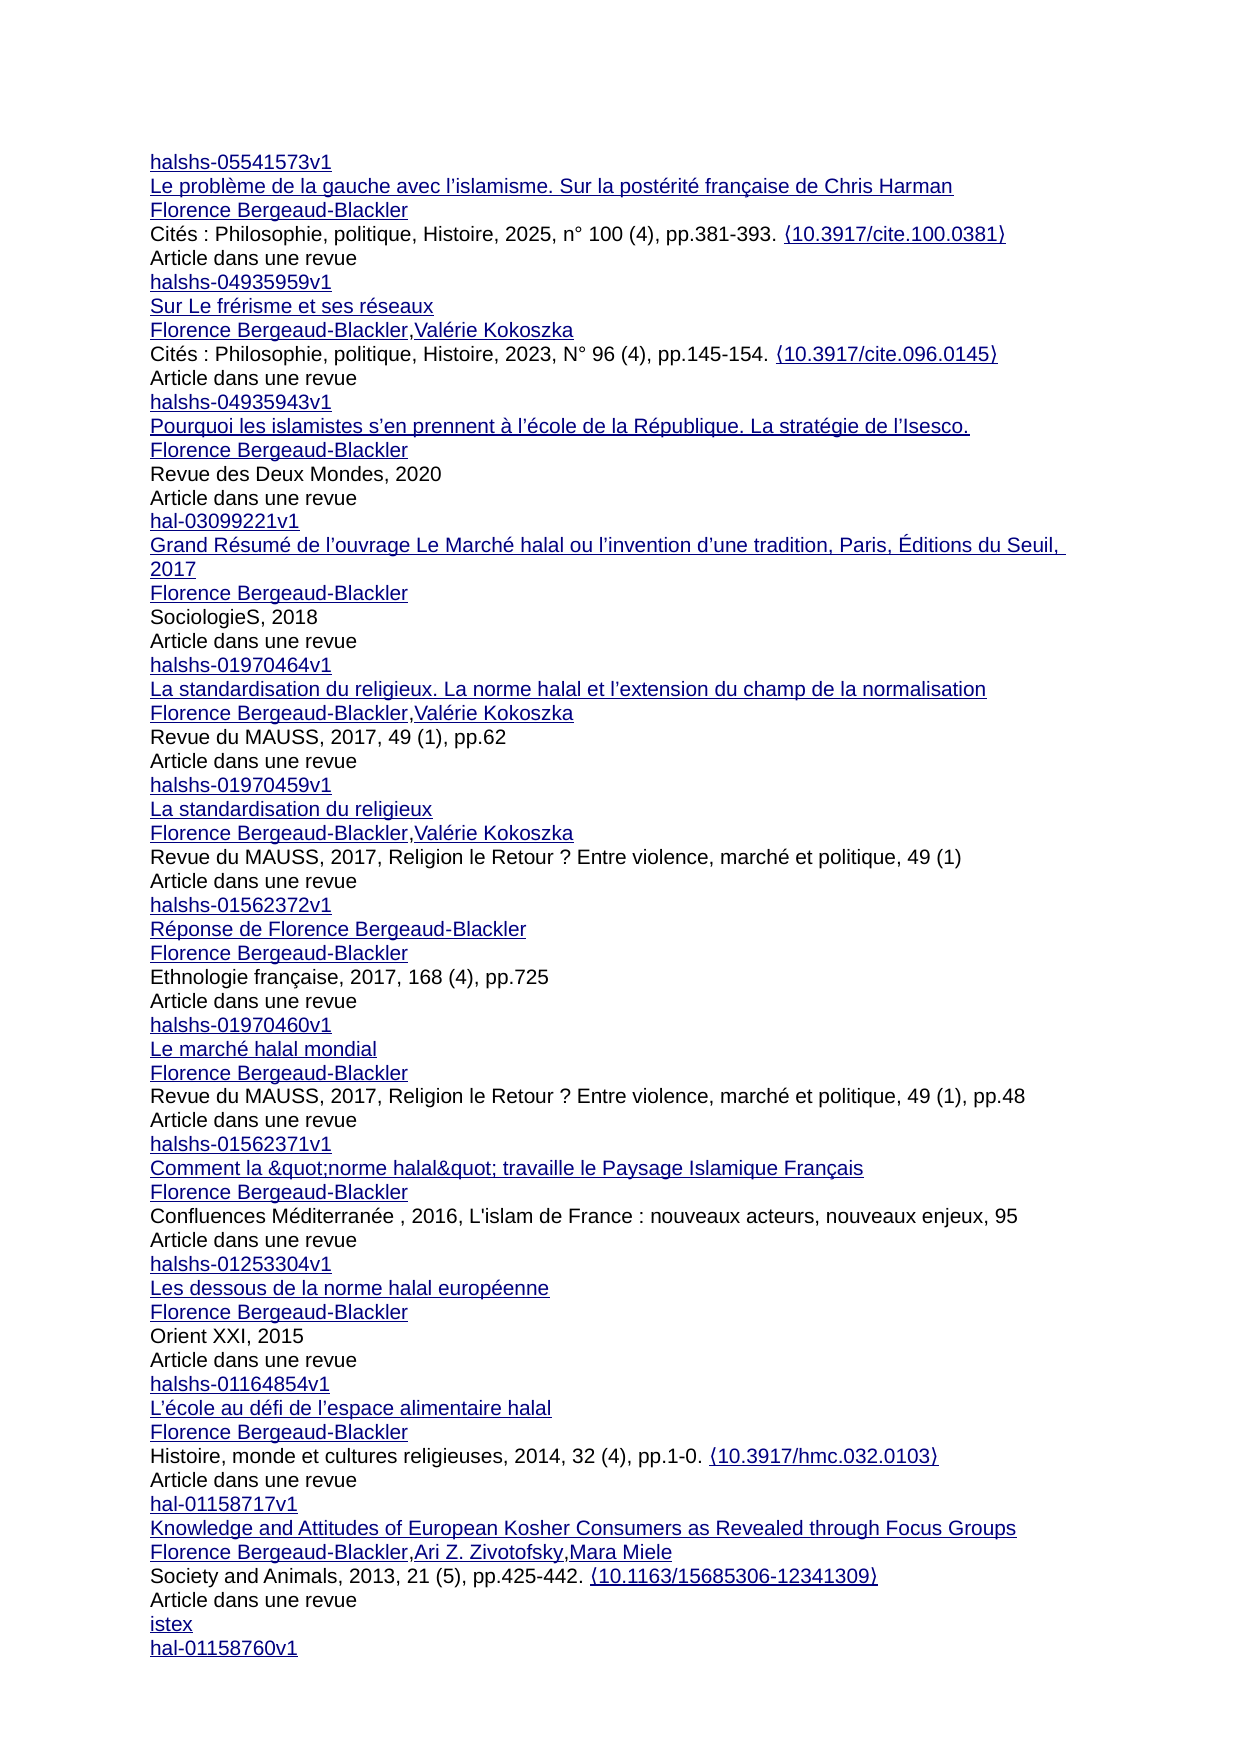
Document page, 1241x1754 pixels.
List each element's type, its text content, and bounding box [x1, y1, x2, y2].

table_cell La standardisation du religieux. La norme halal et l’extension du champ de la normalisation Florence Bergeaud-Blackler,Valérie Kokoszka Revue du MAUSS, 2017, 49 (1), pp.62 Article dans une revue halshs-01970459v1 [150, 677, 1090, 797]
table_cell Grand Résumé de l’ouvrage Le Marché halal ou l’invention d’une tradition, Paris, Éditions du Seuil, 2017 Florence Bergeaud-Blackler SociologieS, 2018 Article dans une revue halshs-01970464v1 [150, 533, 1090, 677]
table_cell Knowledge and Attitudes of European Kosher Consumers as Revealed through Focus Groups Florence Bergeaud-Blackler,Ari Z. Zivotofsky,Mara Miele Society and Animals, 2013, 21 (5), pp.425-442. ⟨10.1163/15685306-12341309⟩ Article dans une revue istex hal-01158760v1 [150, 1516, 1090, 1659]
table_cell Les dessous de la norme halal européenne Florence Bergeaud-Blackler Orient XXI, 2015 Article dans une revue halshs-01164854v1 [150, 1276, 1090, 1396]
table_cell Sur Le frérisme et ses réseaux Florence Bergeaud-Blackler,Valérie Kokoszka Cités : Philosophie, politique, Histoire, 2023, N° 96 (4), pp.145-154. ⟨10.3917/cite.096.0145⟩ Article dans une revue halshs-04935943v1 [150, 294, 1090, 413]
table_cell La standardisation du religieux Florence Bergeaud-Blackler,Valérie Kokoszka Revue du MAUSS, 2017, Religion le Retour ? Entre violence, marché et politique, 49 (1) Article dans une revue halshs-01562372v1 [150, 797, 1090, 917]
table_cell Le marché halal mondial Florence Bergeaud-Blackler Revue du MAUSS, 2017, Religion le Retour ? Entre violence, marché et politique, 49 (1), pp.48 Article dans une revue halshs-01562371v1 [150, 1036, 1090, 1156]
table_cell halshs-05541573v1 [150, 150, 1090, 174]
table_cell Réponse de Florence Bergeaud‑Blackler Florence Bergeaud-Blackler Ethnologie française, 2017, 168 (4), pp.725 Article dans une revue halshs-01970460v1 [150, 917, 1090, 1036]
table_cell Pourquoi les islamistes s’en prennent à l’école de la République. La stratégie de l’Isesco. Florence Bergeaud-Blackler Revue des Deux Mondes, 2020 Article dans une revue hal-03099221v1 [150, 414, 1090, 533]
table_cell Le problème de la gauche avec l’islamisme. Sur la postérité française de Chris Harman Florence Bergeaud-Blackler Cités : Philosophie, politique, Histoire, 2025, n° 100 (4), pp.381-393. ⟨10.3917/cite.100.0381⟩ Article dans une revue halshs-04935959v1 [150, 174, 1090, 294]
table_cell Comment la &quot;norme halal&quot; travaille le Paysage Islamique Français Florence Bergeaud-Blackler Confluences Méditerranée , 2016, L'islam de France : nouveaux acteurs, nouveaux enjeux, 95 Article dans une revue halshs-01253304v1 [150, 1156, 1090, 1276]
table_cell L’école au défi de l’espace alimentaire halal Florence Bergeaud-Blackler Histoire, monde et cultures religieuses, 2014, 32 (4), pp.1-0. ⟨10.3917/hmc.032.0103⟩ Article dans une revue hal-01158717v1 [150, 1396, 1090, 1516]
